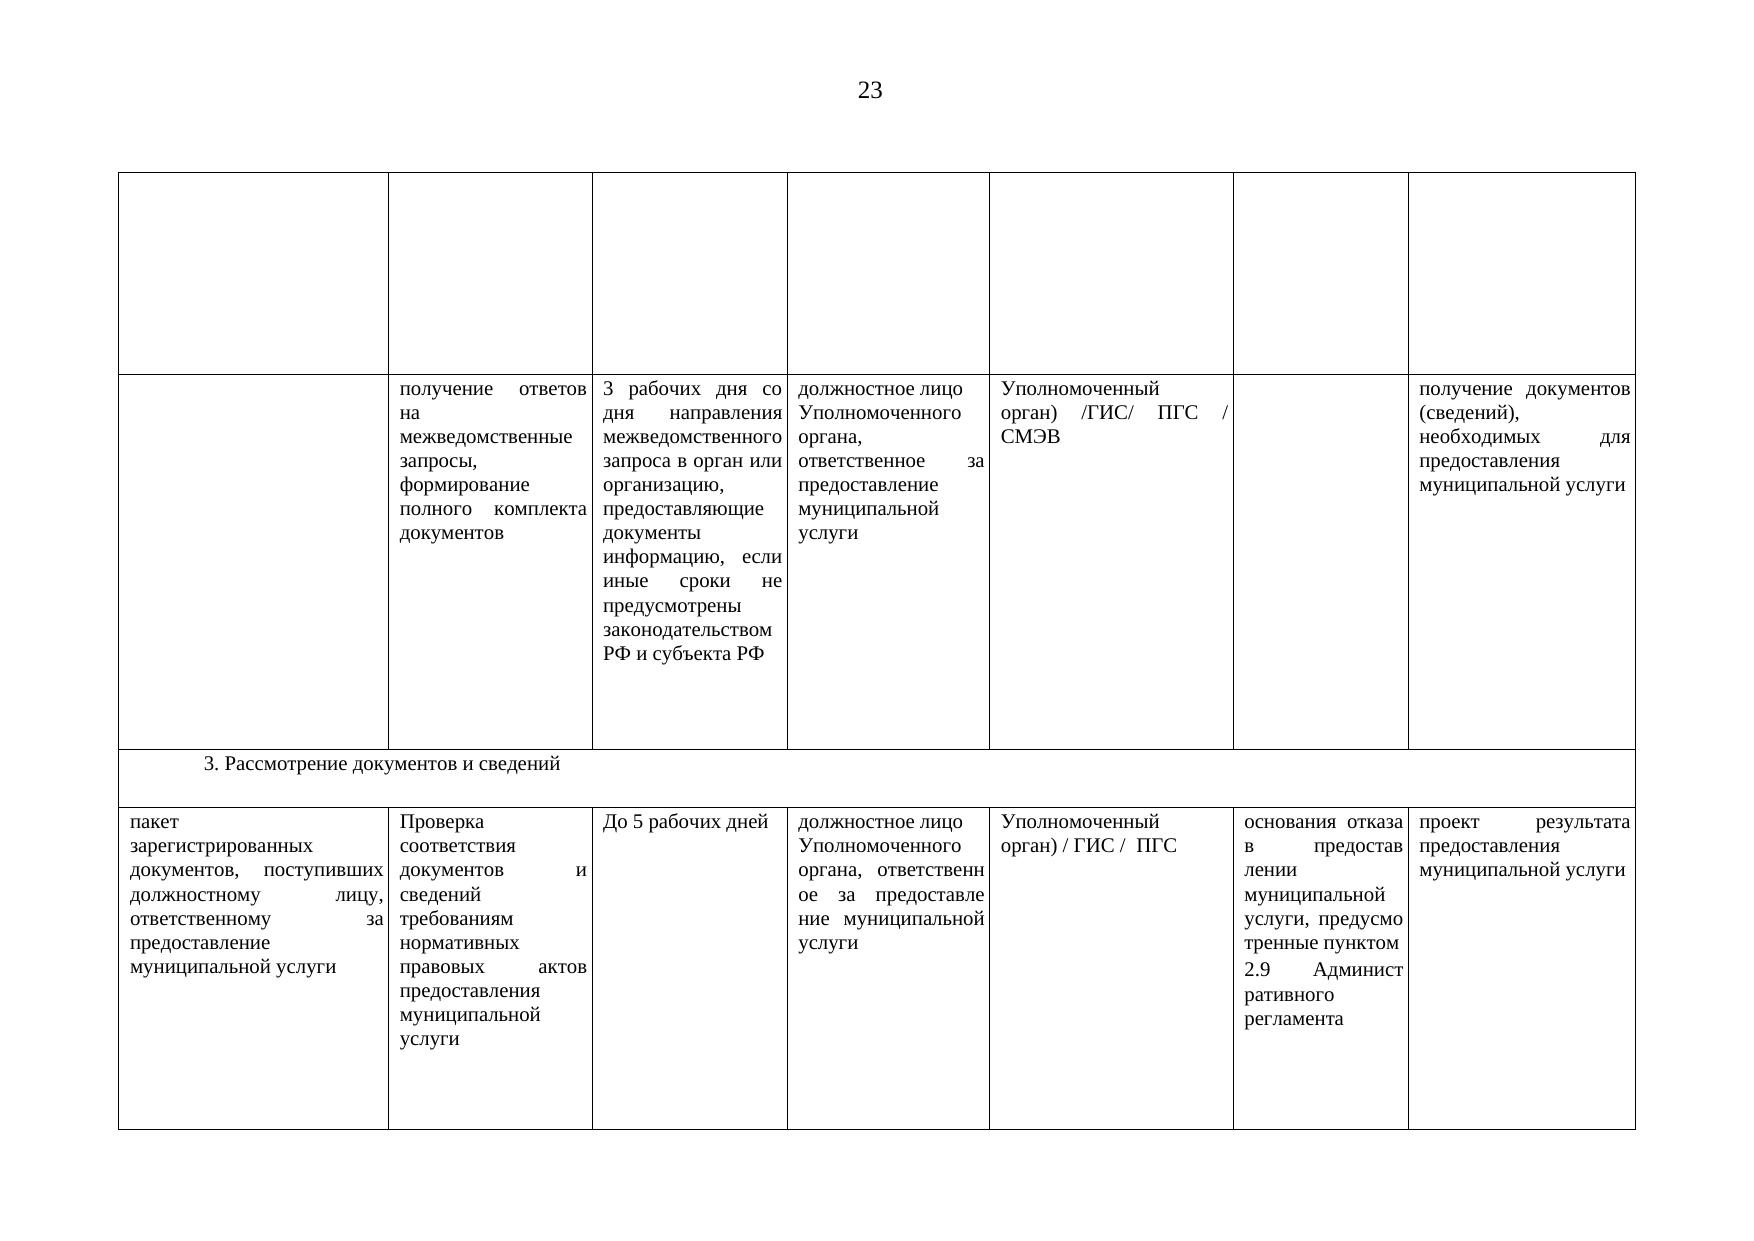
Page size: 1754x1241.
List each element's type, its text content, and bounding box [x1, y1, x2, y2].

table_header [119, 173, 388, 374]
table_cell Уполномоченный орган) /ГИС/ ПГС / СМЭВ [990, 375, 1233, 749]
table_cell должностное лицо Уполномоченного органа, ответственн ое за предоставле ние муниципальной услуги [788, 808, 989, 1129]
table_cell получение ответов на межведомственные запросы, формирование полного комплекта документов [389, 375, 592, 749]
table_cell должностное лицо Уполномоченного органа, ответственное за предоставление муниципальной услуги [788, 375, 989, 749]
table_cell 3. Рассмотрение документов и сведений [119, 750, 1635, 807]
table_header [593, 173, 787, 374]
table_cell получение документов (сведений), необходимых для предоставления муниципальной услуги [1409, 375, 1635, 749]
table_cell [1234, 375, 1408, 749]
table_cell [119, 375, 388, 749]
table_cell До 5 рабочих дней [593, 808, 787, 1129]
table_header [1234, 173, 1408, 374]
table_cell Проверка соответствия документов и сведений требованиям нормативных правовых актов предоставления муниципальной услуги [389, 808, 592, 1129]
table_header [389, 173, 592, 374]
table_cell Уполномоченный орган) / ГИС / ПГС [990, 808, 1233, 1129]
table_header [990, 173, 1233, 374]
table_cell основания отказа в предостав лении муниципальной услуги, предусмо тренные пунктом 2.9 Админист ративного регламента [1234, 808, 1408, 1129]
table_cell 3 рабочих дня со дня направления межведомственного запроса в орган или организацию, предоставляющие документы информацию, если иные сроки не предусмотрены законодательством РФ и субъекта РФ [593, 375, 787, 749]
table_header [1409, 173, 1635, 374]
table_cell проект результата предоставления муниципальной услуги [1409, 808, 1635, 1129]
table_header [788, 173, 989, 374]
table_cell пакет зарегистрированных документов, поступивших должностному лицу, ответственному за предоставление муниципальной услуги [119, 808, 388, 1129]
